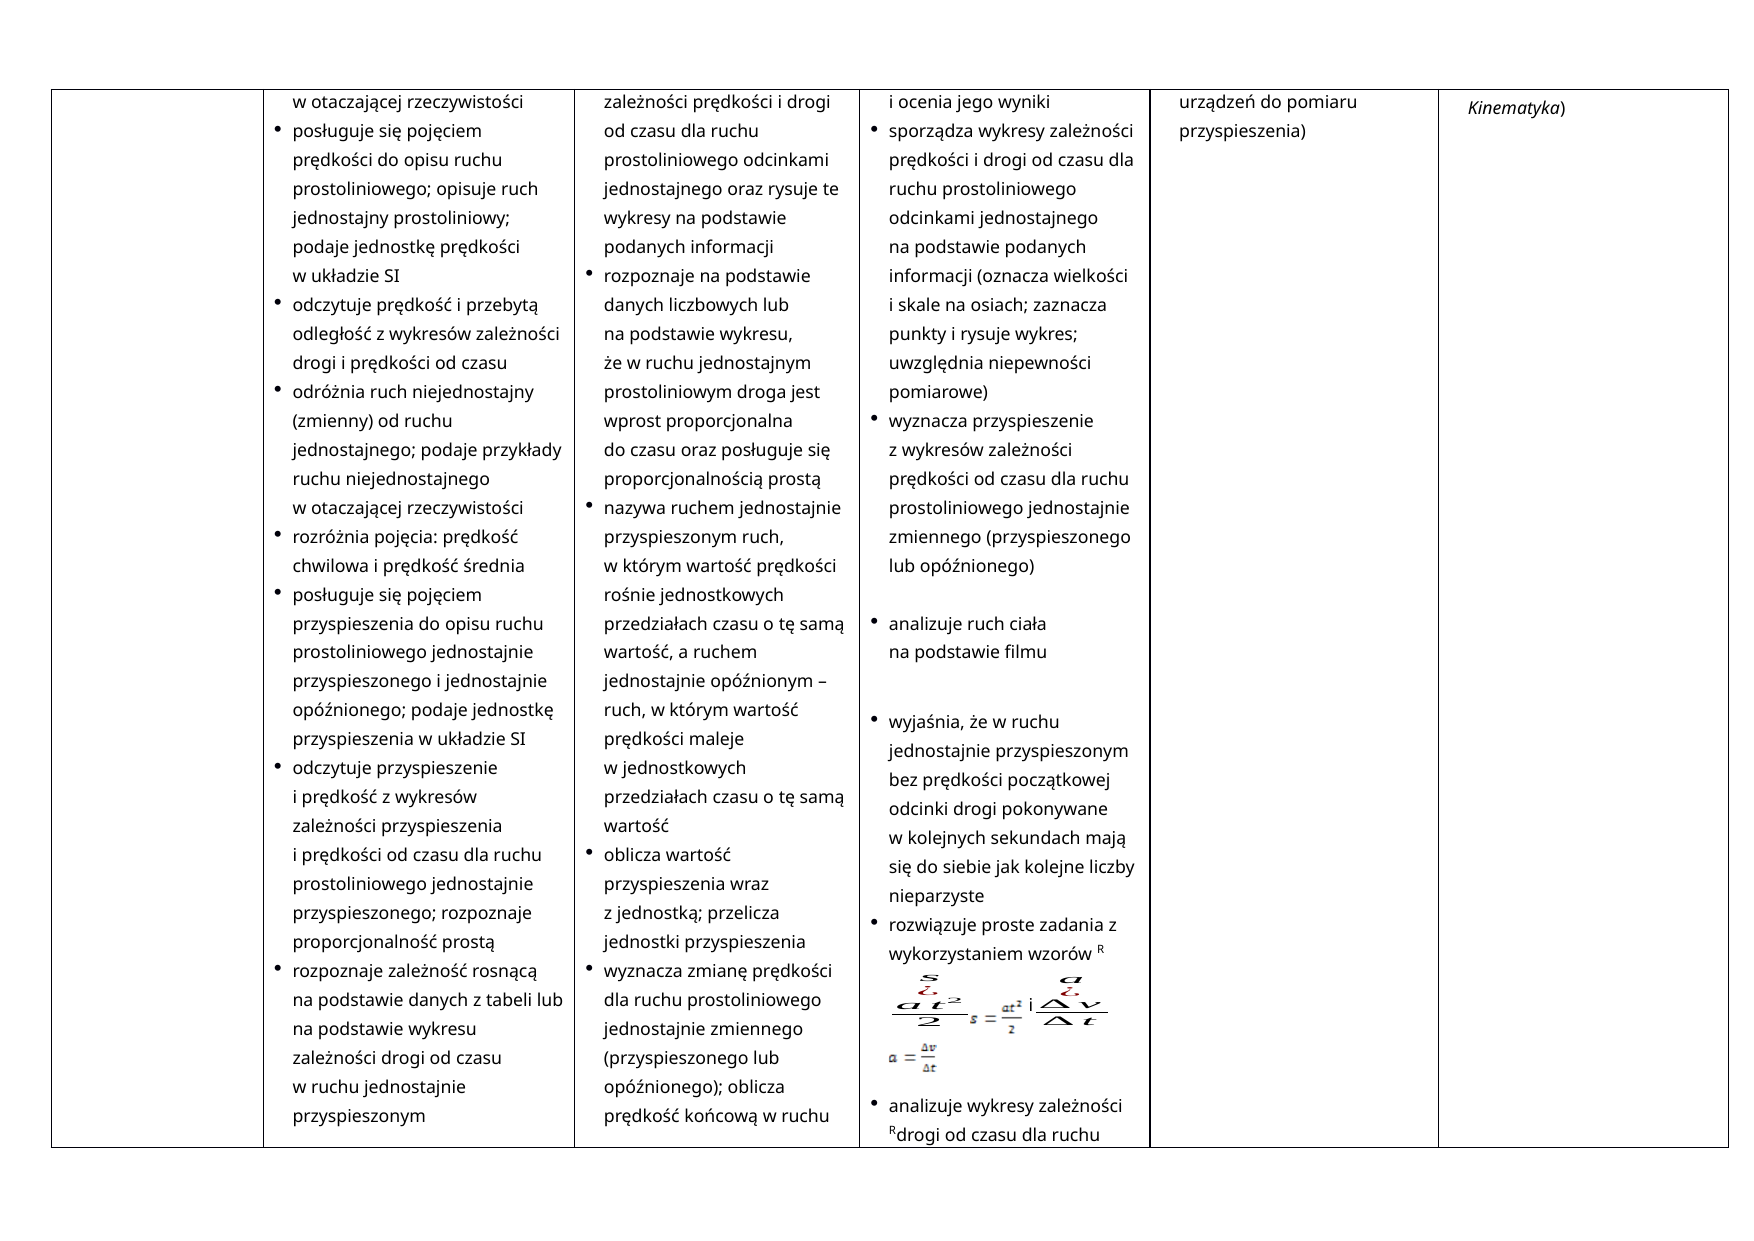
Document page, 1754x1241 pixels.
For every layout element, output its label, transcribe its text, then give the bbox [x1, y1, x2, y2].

table_cell [52, 90, 263, 1147]
table_cell rozwiązuje złożone zadania(problemy) dotyczące treści rozdziału: Kinematyka (z wykorzystaniem wzorów: i oraz związane z analizą wykresów zależności drogi i prędkości od czasu dla ruchów prostoliniowych: jednostajnego i jednostajnie zmiennego) posługuje się informacjami pochodzącymi z analizy przeczytanych tekstów (w tym popularnonaukowych) dotyczących ruchu (np. urządzeń do pomiaru przyspieszenia) [1151, 90, 1438, 1147]
table_cell i ocenia jego wyniki sporządza wykresy zależności prędkości i drogi od czasu dla ruchu prostoliniowego odcinkami jednostajnego na podstawie podanych informacji (oznacza wielkości i skale na osiach; zaznacza punkty i rysuje wykres; uwzględnia niepewności pomiarowe) wyznacza przyspieszenie z wykresów zależności prędkości od czasu dla ruchu prostoliniowego jednostajnie zmiennego (przyspieszonego lub opóźnionego) analizuje ruch ciała na podstawie filmu wyjaśnia, że w ruchu jednostajnie przyspieszonym bez prędkości początkowej odcinki drogi pokonywane w kolejnych sekundach mają się do siebie jak kolejne liczby nieparzyste rozwiązuje proste zadania z wykorzystaniem wzorów R i analizuje wykresy zależności Rdrogi od czasu dla ruchu [860, 90, 1149, 1147]
table_cell opisuje zależność drogi od czasu w ruchu jednostajnie przyspieszonym, gdy prędkość początkowa jest równa zero; stosuje tę zależność do obliczeń posługuje się wzorem: , wyznacza przyspieszenie ciała na podstawie wzoru realizuje projekt: Prędkość wokół nas (lub inny związany z treściami rozdziału Kinematyka) [1439, 90, 1728, 1147]
table_cell wskazuje przykłady ciał będących w ruchu w otaczającej rzeczywistości wyróżnia pojęcia toru i drogi i wykorzystuje je do opisu ruchu; podaje jednostkę drogi w układzie SI; przelicza jednostki drogi odróżnia ruch prostoliniowy od ruchu krzywoliniowego; podaje przykłady ruchów: prostoliniowego i krzywoliniowego nazywa ruchem jednostajnym ruch, w którym droga przebyta w jednostkowych przedziałach czasu jest stała; podaje przykłady ruchu jednostajnego w otaczającej rzeczywistości posługuje się pojęciem prędkości do opisu ruchu prostoliniowego; opisuje ruch jednostajny prostoliniowy; podaje jednostkę prędkości w układzie SI odczytuje prędkość i przebytą odległość z wykresów zależności drogi i prędkości od czasu odróżnia ruch niejednostajny (zmienny) od ruchu jednostajnego; podaje przykłady ruchu niejednostajnego w otaczającej rzeczywistości rozróżnia pojęcia: prędkość chwilowa i prędkość średnia posługuje się pojęciem przyspieszenia do opisu ruchu prostoliniowego jednostajnie przyspieszonego i jednostajnie opóźnionego; podaje jednostkę przyspieszenia w układzie SI odczytuje przyspieszenie i prędkość z wykresów zależności przyspieszenia i prędkości od czasu dla ruchu prostoliniowego jednostajnie przyspieszonego; rozpoznaje proporcjonalność prostą rozpoznaje zależność rosnącą na podstawie danych z tabeli lub na podstawie wykresu zależności drogi od czasu w ruchu jednostajnie przyspieszonym identyfikuje rodzaj ruchu na podstawie wykresów zależności drogi, prędkości i przyspieszenia od czasu; rozpoznaje proporcjonalność prostą odczytuje dane z wykresów zależności drogi, prędkości i przyspieszenia od czasu dla ruchów prostoliniowych: jednostajnego i jednostajnie przyspieszonego przelicza wielokrotności i podwielokrotności (mili-, centy-, kilo-, mega-) oraz jednostki czasu (sekunda, minuta, godzina) wyodrębnia z tekstów i rysunków informacje kluczowe [264, 90, 574, 1147]
table_cell zależności prędkości i drogi od czasu dla ruchu prostoliniowego odcinkami jednostajnego oraz rysuje te wykresy na podstawie podanych informacji rozpoznaje na podstawie danych liczbowych lub na podstawie wykresu, że w ruchu jednostajnym prostoliniowym droga jest wprost proporcjonalna do czasu oraz posługuje się proporcjonalnością prostą nazywa ruchem jednostajnie przyspieszonym ruch, w którym wartość prędkości rośnie jednostkowych przedziałach czasu o tę samą wartość, a ruchem jednostajnie opóźnionym – ruch, w którym wartość prędkości maleje w jednostkowych przedziałach czasu o tę samą wartość oblicza wartość przyspieszenia wraz z jednostką; przelicza jednostki przyspieszenia wyznacza zmianę prędkości dla ruchu prostoliniowego jednostajnie zmiennego (przyspieszonego lub opóźnionego); oblicza prędkość końcową w ruchu [575, 90, 859, 1147]
